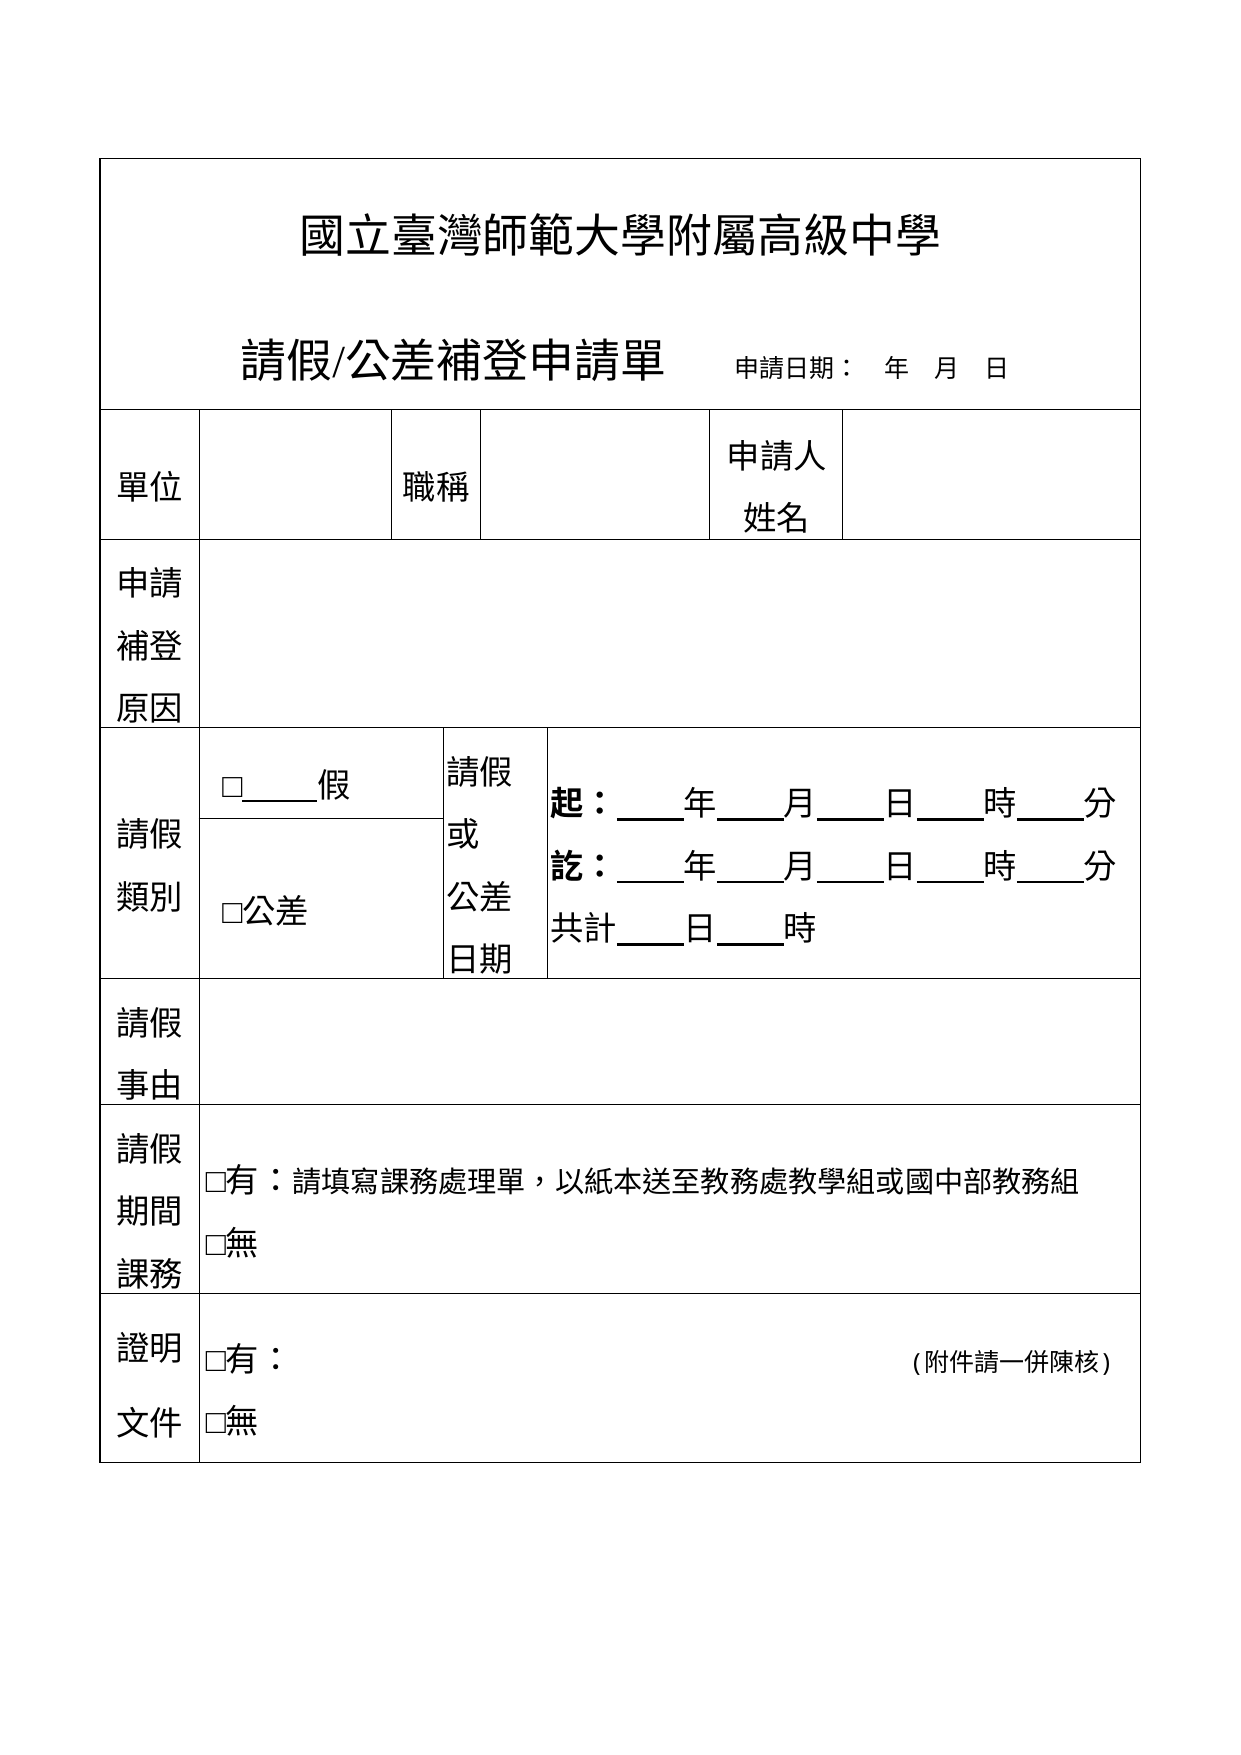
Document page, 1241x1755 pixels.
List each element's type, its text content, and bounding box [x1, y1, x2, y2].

table_cell 申請補登原因 [101, 540, 199, 727]
table_cell □ 假 [200, 728, 443, 818]
table_header 國立臺灣師範大學附屬高級中學 請假/公差補登申請單 申請日期： 年 月 日 [101, 159, 1140, 409]
table_cell [200, 979, 1140, 1104]
table_cell [200, 410, 391, 538]
table_cell 請假期間課務 [101, 1105, 199, 1293]
table_cell 請假 或 公差 日期 [444, 728, 547, 978]
table_cell 證明文件 [101, 1294, 199, 1462]
table_cell □有： (附件請一併陳核) □無 [200, 1294, 1140, 1462]
table_cell 職稱 [392, 410, 480, 538]
table_cell 單位 [101, 410, 199, 538]
table_cell 請假類別 [101, 728, 199, 978]
table_cell 起： 年 月 日 時 分 訖： 年 月 日 時 分 共計 日 時 [548, 728, 1140, 978]
table_cell [843, 410, 1140, 538]
table_cell 請假事由 [101, 979, 199, 1104]
table_cell □有：請填寫課務處理單，以紙本送至教務處教學組或國中部教務組 □無 [200, 1105, 1140, 1293]
table_cell [200, 540, 1140, 727]
table_cell [481, 410, 709, 538]
table_cell 申請人姓名 [710, 410, 842, 538]
table_cell □公差 [200, 819, 443, 978]
